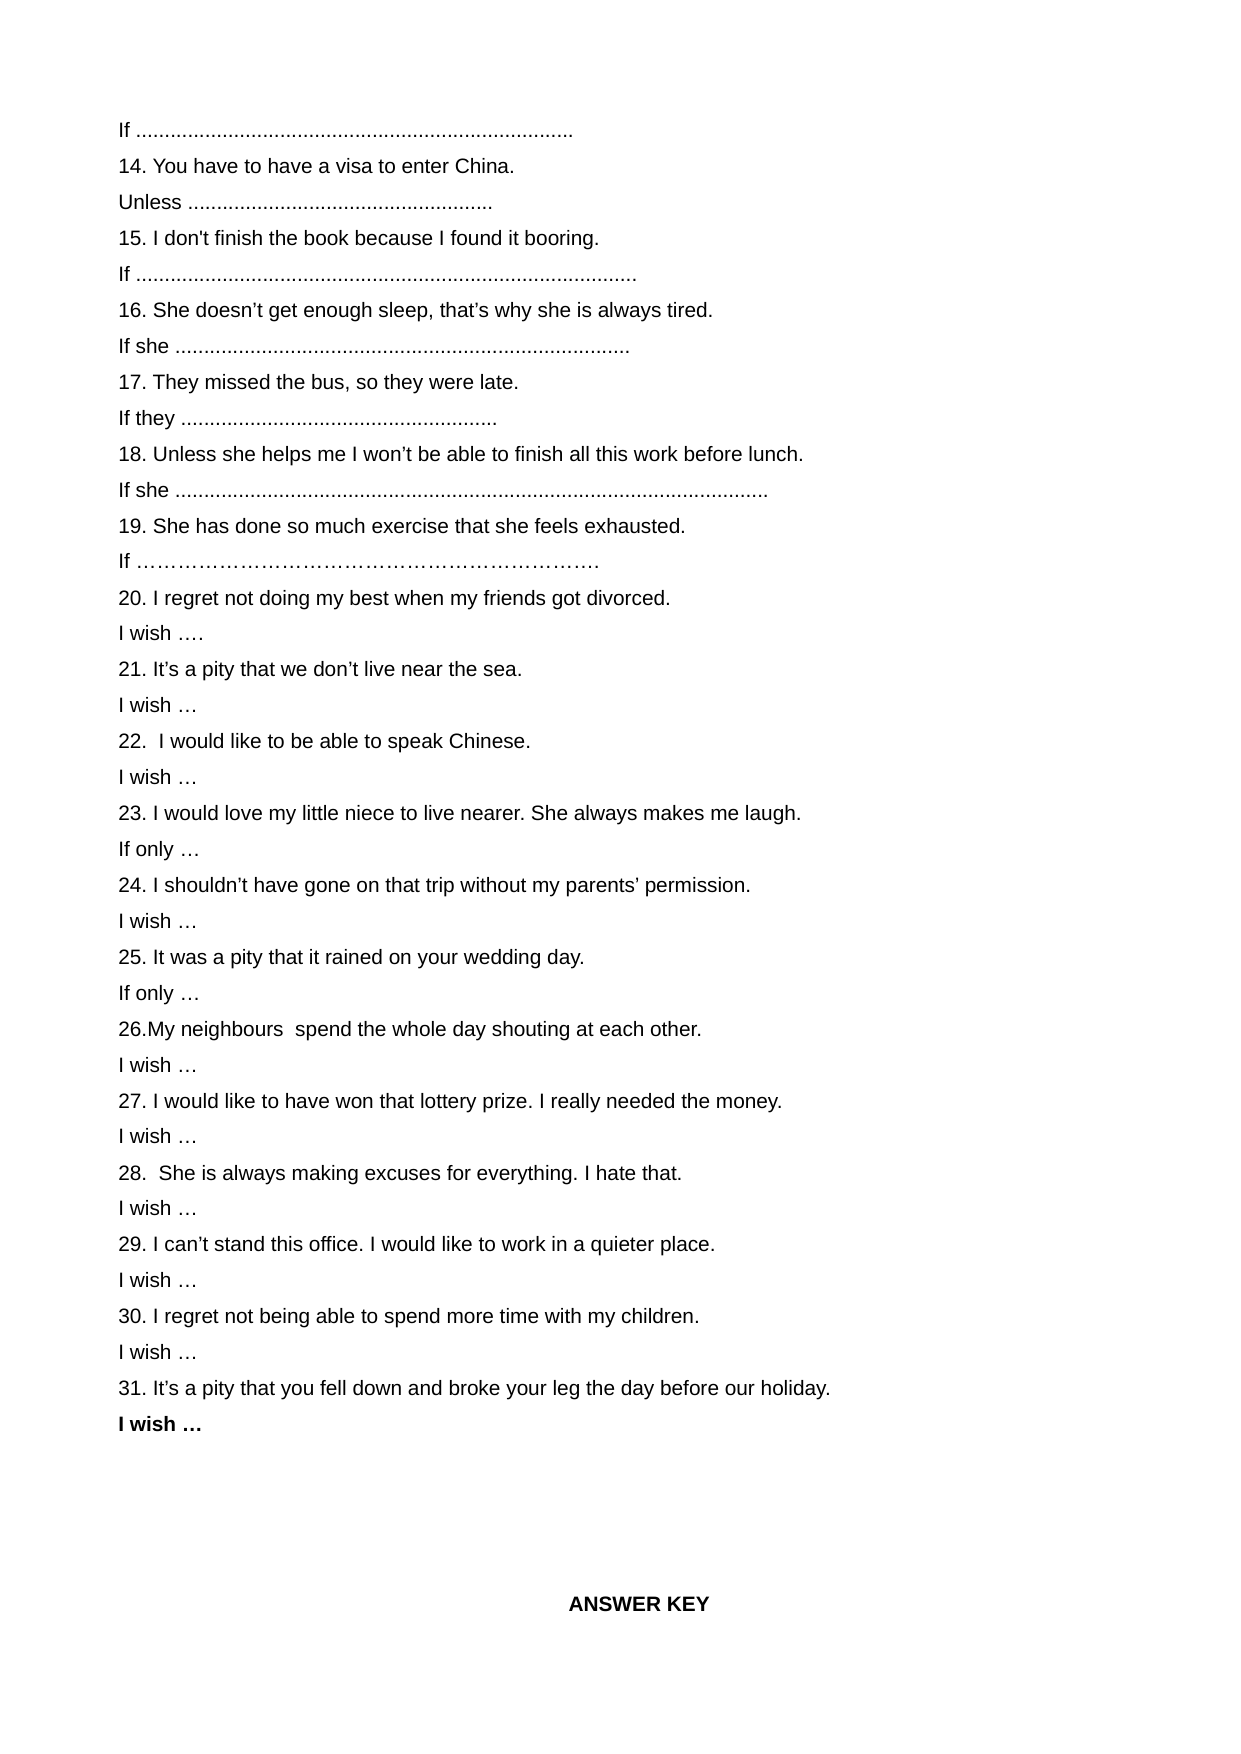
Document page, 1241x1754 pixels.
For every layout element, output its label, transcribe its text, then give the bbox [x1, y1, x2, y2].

text 24. I shouldn’t have gone on that trip without my parents’ permission. [118, 873, 1122, 897]
text If they ....................................................... [118, 406, 1122, 429]
text 25. It was a pity that it rained on your wedding day. [118, 945, 1122, 969]
text 26.My neighbours spend the whole day shouting at each other. [118, 1017, 1122, 1041]
text I wish … [118, 1268, 1122, 1292]
text I wish … [118, 765, 1122, 789]
text 14. You have to have a visa to enter China. [118, 154, 1122, 178]
text If ....................................................................................... [118, 262, 1122, 286]
text If only … [118, 837, 1122, 861]
text If only … [118, 981, 1122, 1004]
text 30. I regret not being able to spend more time with my children. [118, 1304, 1122, 1328]
text 22. I would like to be able to speak Chinese. [118, 729, 1122, 753]
text 27. I would like to have won that lottery prize. I really needed the money. [118, 1088, 1122, 1112]
text 18. Unless she helps me I won’t be able to finish all this work before lunch. [118, 442, 1122, 466]
text 19. She has done so much exercise that she feels exhausted. [118, 513, 1122, 537]
text 21. It’s a pity that we don’t live near the sea. [118, 657, 1122, 681]
text I wish … [118, 1412, 1122, 1436]
text 16. She doesn’t get enough sleep, that’s why she is always tired. [118, 298, 1122, 322]
text 17. They missed the bus, so they were late. [118, 370, 1122, 394]
text I wish … [118, 1196, 1122, 1220]
text 28. She is always making excuses for everything. I hate that. [118, 1160, 1122, 1184]
text I wish …. [118, 621, 1122, 645]
text Unless ..................................................... [118, 190, 1122, 214]
text 23. I would love my little niece to live nearer. She always makes me laugh. [118, 801, 1122, 825]
text I wish … [118, 909, 1122, 933]
text I wish … [118, 1340, 1122, 1364]
text 29. I can’t stand this office. I would like to work in a quieter place. [118, 1232, 1122, 1256]
text I wish … [118, 1124, 1122, 1148]
text ANSWER KEY [156, 1592, 1122, 1616]
text If …………………………………………………………. [118, 549, 1122, 573]
text 20. I regret not doing my best when my friends got divorced. [118, 585, 1122, 609]
text 31. It’s a pity that you fell down and broke your leg the day before our holiday. [118, 1376, 1122, 1400]
text 15. I don't finish the book because I found it booring. [118, 226, 1122, 250]
text If she ............................................................................... [118, 334, 1122, 358]
text I wish … [118, 693, 1122, 717]
text If ............................................................................ [118, 118, 1122, 142]
text I wish … [118, 1052, 1122, 1076]
text If she ....................................................................................................... [118, 477, 1122, 501]
